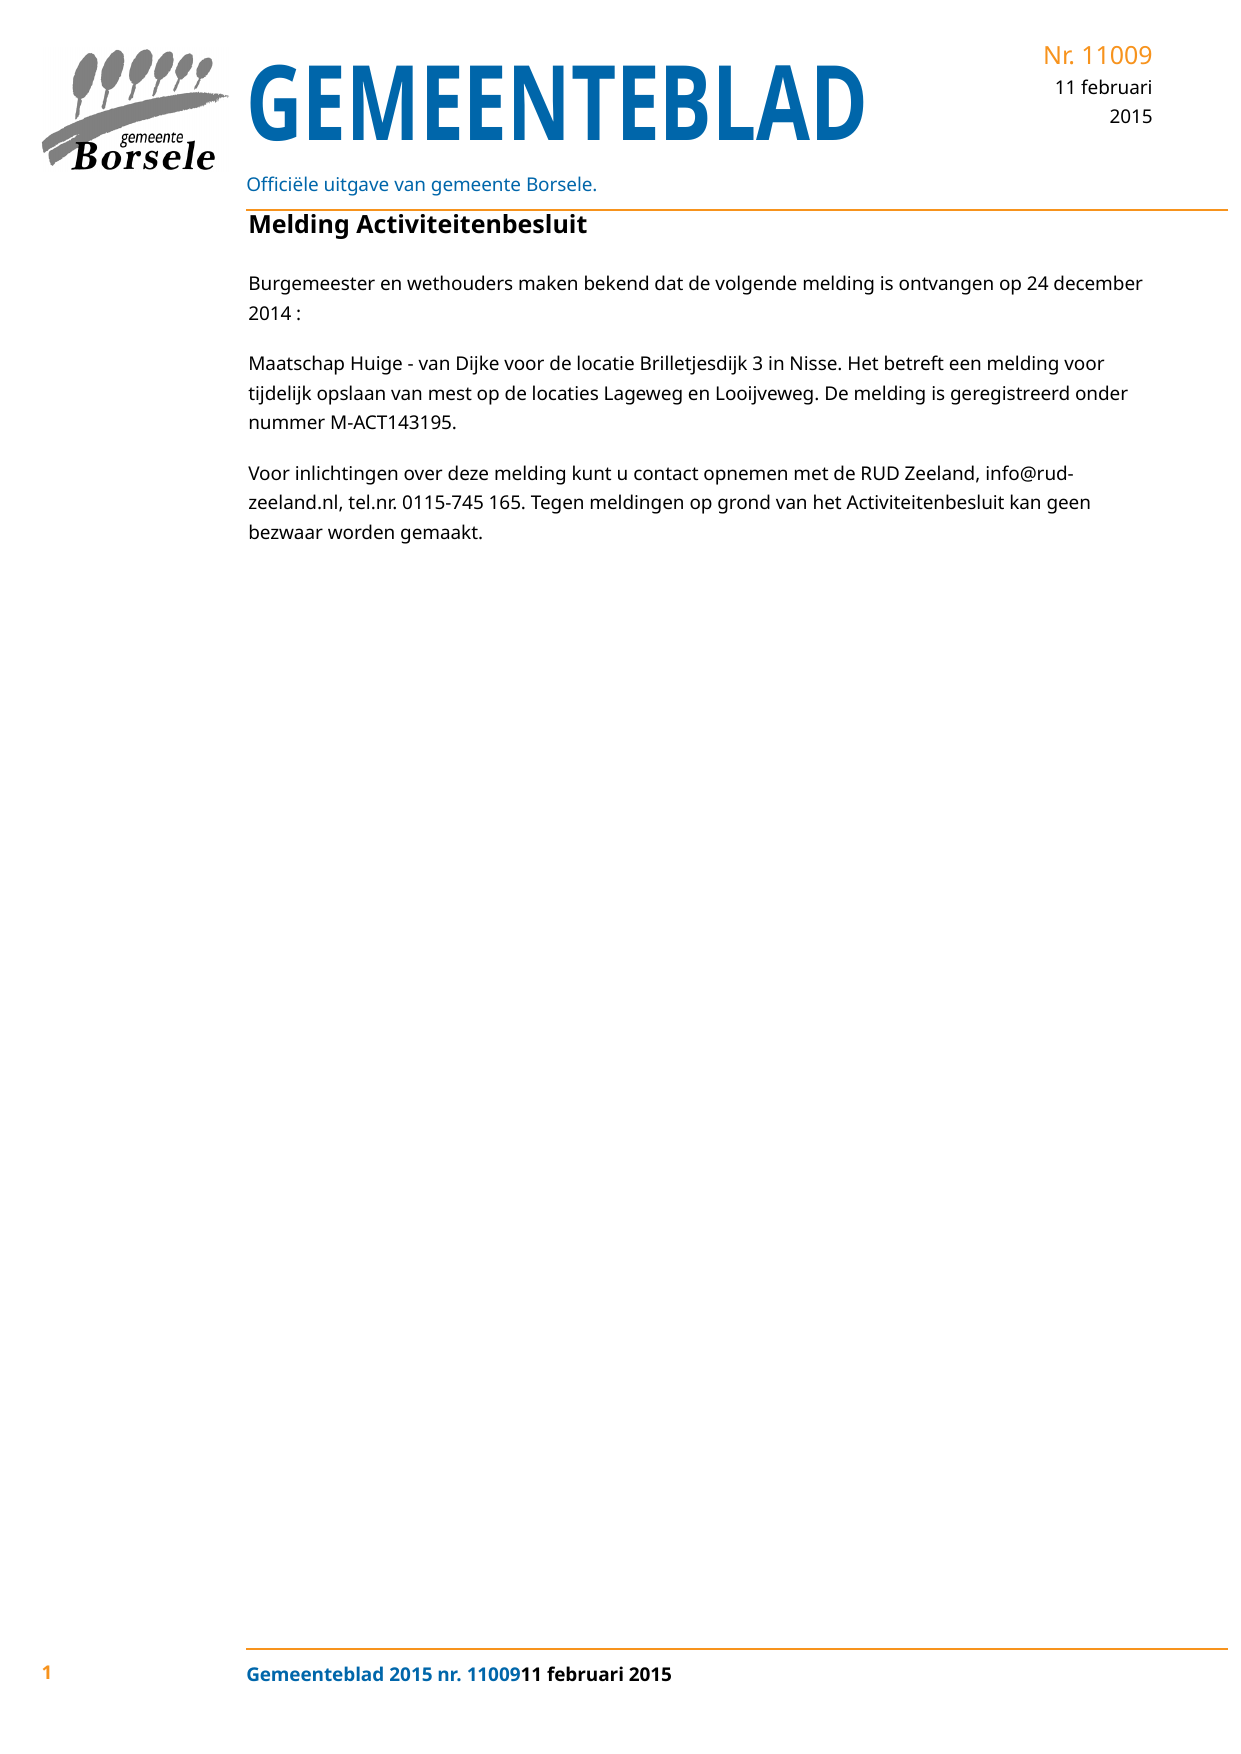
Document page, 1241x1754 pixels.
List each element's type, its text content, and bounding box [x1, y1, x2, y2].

text Burgemeester en wethouders maken bekend dat de volgende melding is ontvangen op 24 december 2014 : [248, 270, 1152, 326]
text Melding Activiteitenbesluit [248, 211, 1152, 241]
text Voor inlichtingen over deze melding kunt u contact opnemen met de RUD Zeeland, info@rud-zeeland.nl, tel.nr. 0115-745 165. Tegen meldingen op grond van het Activiteitenbesluit kan geen bezwaar worden gemaakt. [248, 460, 1152, 545]
text Maatschap Huige - van Dijke voor de locatie Brilletjesdijk 3 in Nisse. Het betreft een melding voor tijdelijk opslaan van mest op de locaties Lageweg en Looijveweg. De melding is geregistreerd onder nummer M-ACT143195. [248, 350, 1152, 435]
picture [41, 47, 231, 172]
